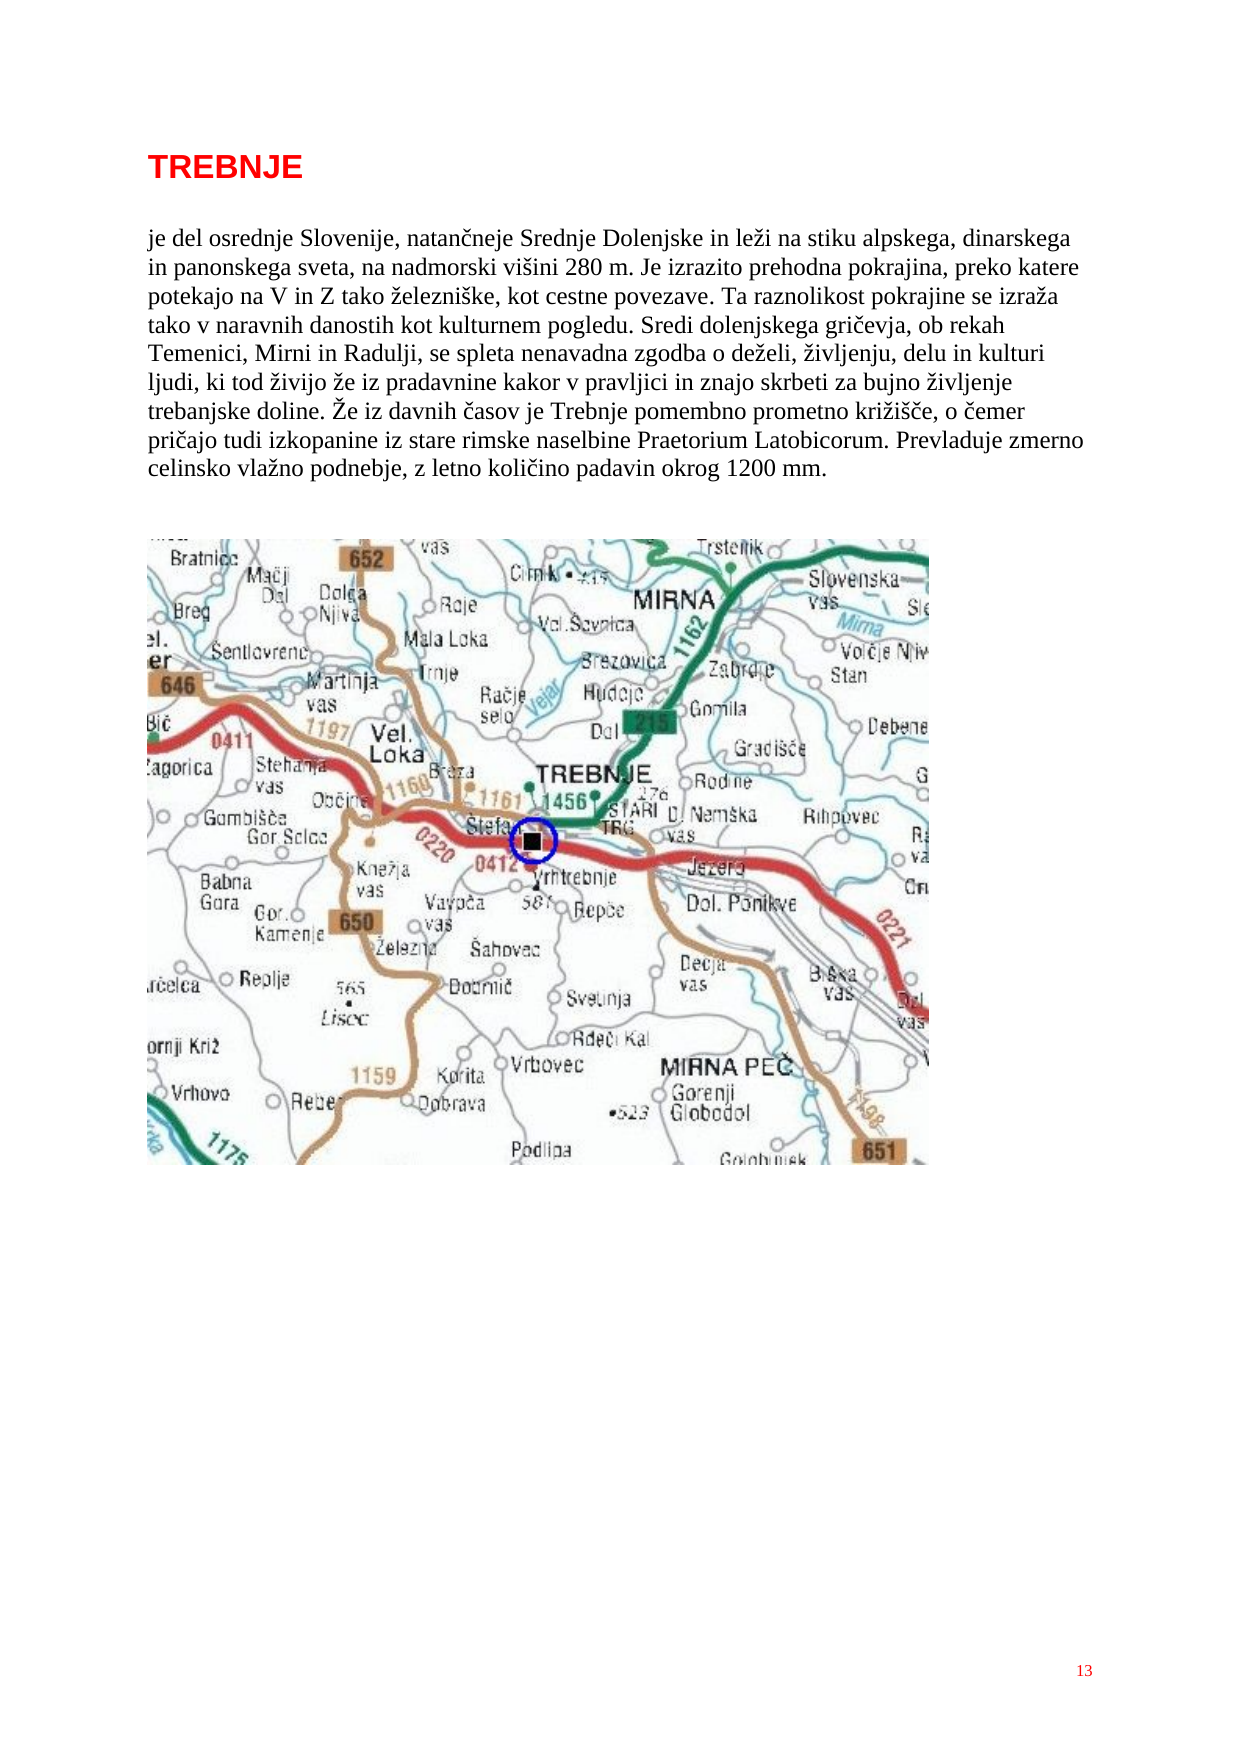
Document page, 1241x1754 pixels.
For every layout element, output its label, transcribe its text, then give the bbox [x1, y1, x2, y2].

picture [147, 539, 929, 1165]
subtitle TREBNJE [148, 148, 1093, 186]
text je del osrednje Slovenije, natančneje Srednje Dolenjske in leži na stiku alpskega, dinarskega in panonskega sveta, na nadmorski višini 280 m. Je izrazito prehodna pokrajina, preko katere potekajo na V in Z tako železniške, kot cestne povezave. Ta raznolikost pokrajine se izraža tako v naravnih danostih kot kulturnem pogledu. Sredi dolenjskega gričevja, ob rekah Temenici, Mirni in Radulji, se spleta nenavadna zgodba o deželi, življenju, delu in kulturi ljudi, ki tod živijo že iz pradavnine kakor v pravljici in znajo skrbeti za bujno življenje trebanjske doline. Že iz davnih časov je Trebnje pomembno prometno križišče, o čemer pričajo tudi izkopanine iz stare rimske naselbine Praetorium Latobicorum. Prevladuje zmerno celinsko vlažno podnebje, z letno količino padavin okrog 1200 mm. [148, 223, 1093, 482]
